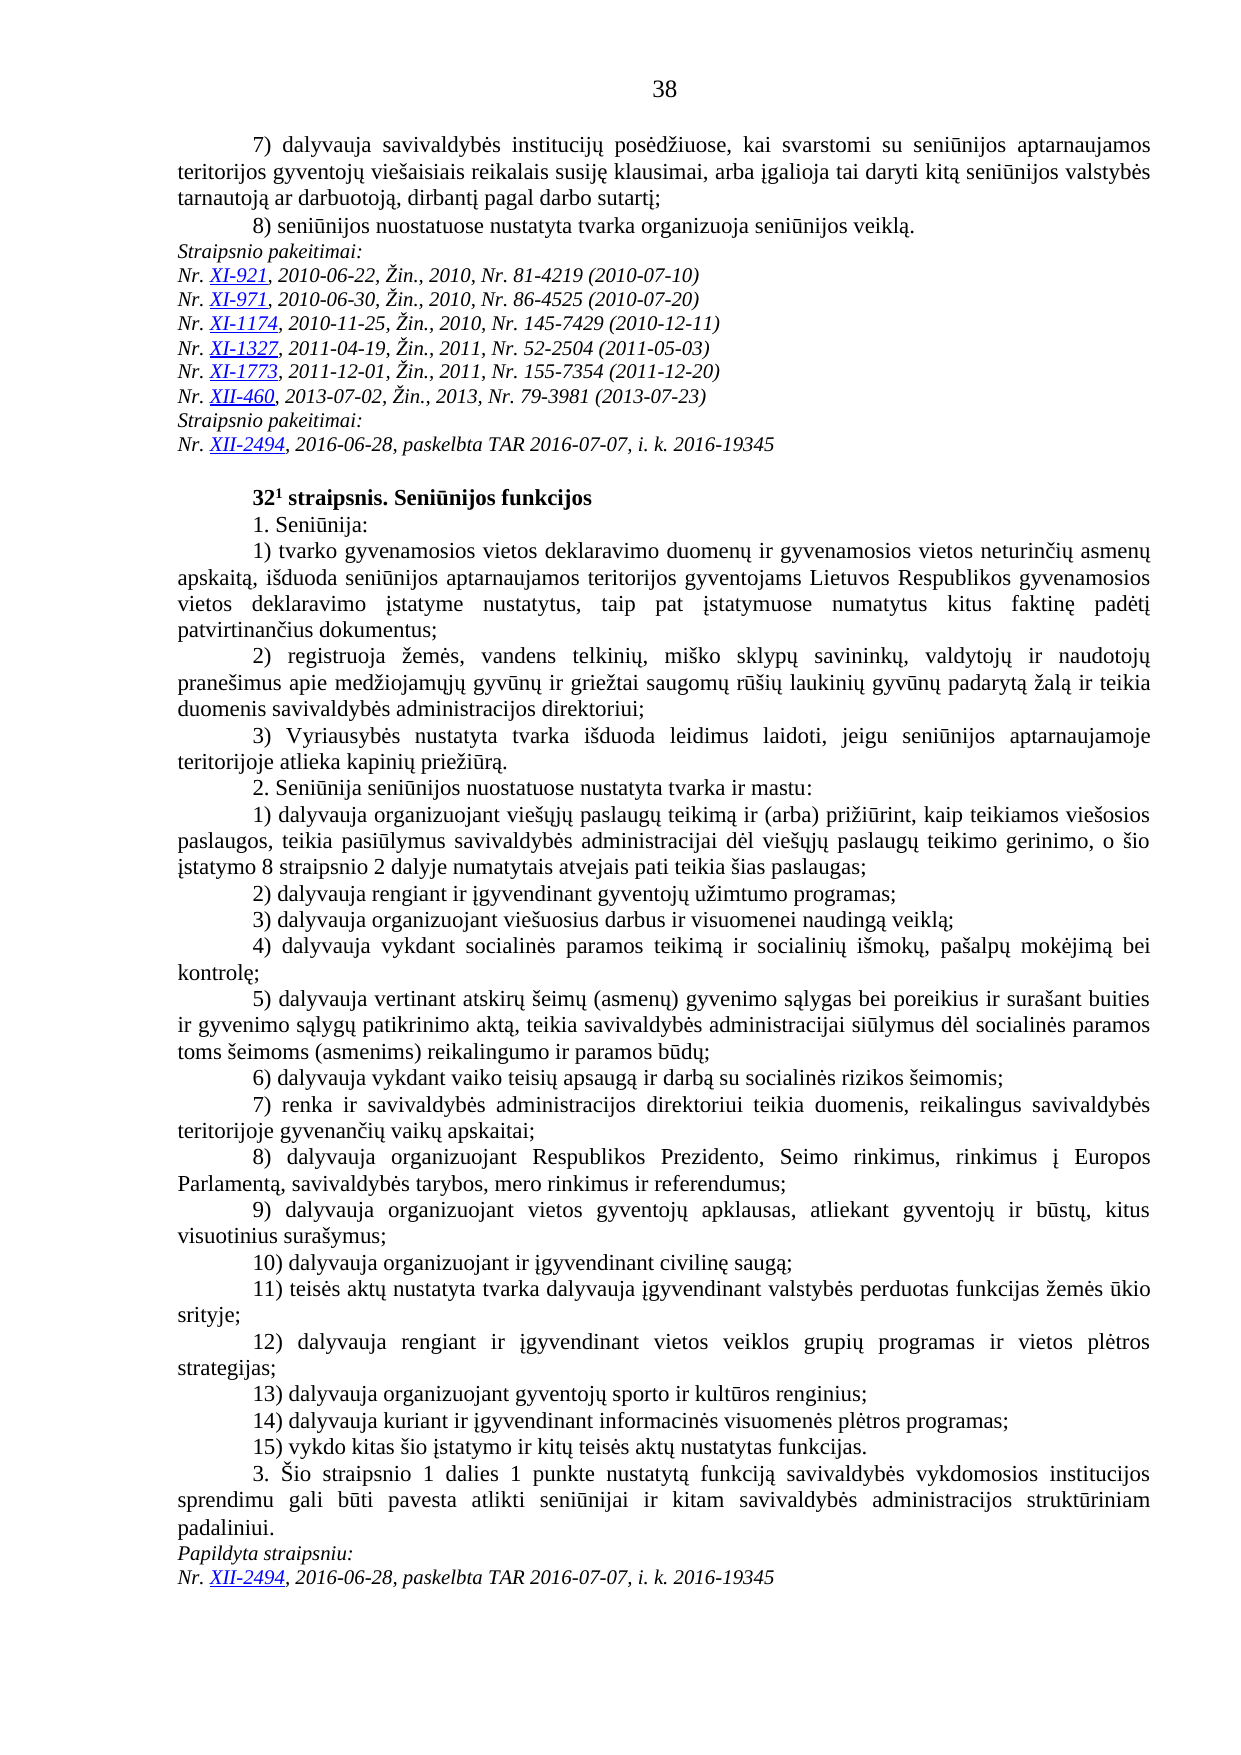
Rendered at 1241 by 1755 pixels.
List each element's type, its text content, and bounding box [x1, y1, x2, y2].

text 3. Šio straipsnio 1 dalies 1 punkte nustatytą funkciją savivaldybės vykdomosios institucijos sprendimu gali būti pavesta atlikti seniūnijai ir kitam savivaldybės administracijos struktūriniam padaliniui. [177, 1459, 1152, 1541]
text 10) dalyvauja organizuojant ir įgyvendinant civilinę saugą; [177, 1249, 1152, 1275]
text 2. Seniūnija seniūnijos nuostatuose nustatyta tvarka ir mastu: [177, 774, 1152, 801]
text 8) dalyvauja organizuojant Respublikos Prezidento, Seimo rinkimus, rinkimus į Europos Parlamentą, savivaldybės tarybos, mero rinkimus ir referendumus; [177, 1143, 1152, 1196]
text 321 straipsnis. Seniūnijos funkcijos [177, 484, 1152, 511]
text 8) seniūnijos nuostatuose nustatyta tvarka organizuoja seniūnijos veiklą. [177, 210, 1152, 239]
text Nr. XI-971, 2010-06-30, Žin., 2010, Nr. 86-4525 (2010-07-20) [177, 287, 1152, 311]
text 15) vykdo kitas šio įstatymo ir kitų teisės aktų nustatytas funkcijas. [177, 1433, 1152, 1459]
text 4) dalyvauja vykdant socialinės paramos teikimą ir socialinių išmokų, pašalpų mokėjimą bei kontrolę; [177, 932, 1152, 985]
text 2) dalyvauja rengiant ir įgyvendinant gyventojų užimtumo programas; [177, 880, 1152, 906]
text Papildyta straipsniu: [177, 1541, 1152, 1565]
text 9) dalyvauja organizuojant vietos gyventojų apklausas, atliekant gyventojų ir būstų, kitus visuotinius surašymus; [177, 1196, 1152, 1249]
text Nr. XI-1174, 2010-11-25, Žin., 2010, Nr. 145-7429 (2010-12-11) [177, 311, 1152, 335]
text 2) registruoja žemės, vandens telkinių, miško sklypų savininkų, valdytojų ir naudotojų pranešimus apie medžiojamųjų gyvūnų ir griežtai saugomų rūšių laukinių gyvūnų padarytą žalą ir teikia duomenis savivaldybės administracijos direktoriui; [177, 643, 1152, 722]
text 7) renka ir savivaldybės administracijos direktoriui teikia duomenis, reikalingus savivaldybės teritorijoje gyvenančių vaikų apskaitai; [177, 1091, 1152, 1143]
text 14) dalyvauja kuriant ir įgyvendinant informacinės visuomenės plėtros programas; [177, 1407, 1152, 1433]
text 12) dalyvauja rengiant ir įgyvendinant vietos veiklos grupių programas ir vietos plėtros strategijas; [177, 1328, 1152, 1381]
text 1) dalyvauja organizuojant viešųjų paslaugų teikimą ir (arba) prižiūrint, kaip teikiamos viešosios paslaugos, teikia pasiūlymus savivaldybės administracijai dėl viešųjų paslaugų teikimo gerinimo, o šio įstatymo 8 straipsnio 2 dalyje numatytais atvejais pati teikia šias paslaugas; [177, 801, 1152, 880]
text Nr. XII-2494, 2016-06-28, paskelbta TAR 2016-07-07, i. k. 2016-19345 [177, 432, 1152, 456]
text Nr. XI-921, 2010-06-22, Žin., 2010, Nr. 81-4219 (2010-07-10) [177, 263, 1152, 287]
text 6) dalyvauja vykdant vaiko teisių apsaugą ir darbą su socialinės rizikos šeimomis; [177, 1064, 1152, 1091]
text 1) tvarko gyvenamosios vietos deklaravimo duomenų ir gyvenamosios vietos neturinčių asmenų apskaitą, išduoda seniūnijos aptarnaujamos teritorijos gyventojams Lietuvos Respublikos gyvenamosios vietos deklaravimo įstatyme nustatytus, taip pat įstatymuose numatytus kitus faktinę padėtį patvirtinančius dokumentus; [177, 537, 1152, 643]
text Nr. XII-2494, 2016-06-28, paskelbta TAR 2016-07-07, i. k. 2016-19345 [177, 1565, 1152, 1589]
text Straipsnio pakeitimai: [177, 408, 1152, 432]
text 3) dalyvauja organizuojant viešuosius darbus ir visuomenei naudingą veiklą; [177, 906, 1152, 932]
text Nr. XI-1773, 2011-12-01, Žin., 2011, Nr. 155-7354 (2011-12-20) [177, 359, 1152, 383]
text Nr. XII-460, 2013-07-02, Žin., 2013, Nr. 79-3981 (2013-07-23) [177, 383, 1152, 408]
text 7) dalyvauja savivaldybės institucijų posėdžiuose, kai svarstomi su seniūnijos aptarnaujamos teritorijos gyventojų viešaisiais reikalais susiję klausimai, arba įgalioja tai daryti kitą seniūnijos valstybės tarnautoją ar darbuotoją, dirbantį pagal darbo sutartį; [177, 131, 1152, 210]
text 13) dalyvauja organizuojant gyventojų sporto ir kultūros renginius; [177, 1381, 1152, 1407]
text 11) teisės aktų nustatyta tvarka dalyvauja įgyvendinant valstybės perduotas funkcijas žemės ūkio srityje; [177, 1275, 1152, 1328]
text Nr. XI-1327, 2011-04-19, Žin., 2011, Nr. 52-2504 (2011-05-03) [177, 335, 1152, 359]
text 5) dalyvauja vertinant atskirų šeimų (asmenų) gyvenimo sąlygas bei poreikius ir surašant buities ir gyvenimo sąlygų patikrinimo aktą, teikia savivaldybės administracijai siūlymus dėl socialinės paramos toms šeimoms (asmenims) reikalingumo ir paramos būdų; [177, 985, 1152, 1064]
text Straipsnio pakeitimai: [177, 239, 1152, 263]
text 1. Seniūnija: [177, 511, 1152, 537]
text 3) Vyriausybės nustatyta tvarka išduoda leidimus laidoti, jeigu seniūnijos aptarnaujamoje teritorijoje atlieka kapinių priežiūrą. [177, 722, 1152, 774]
